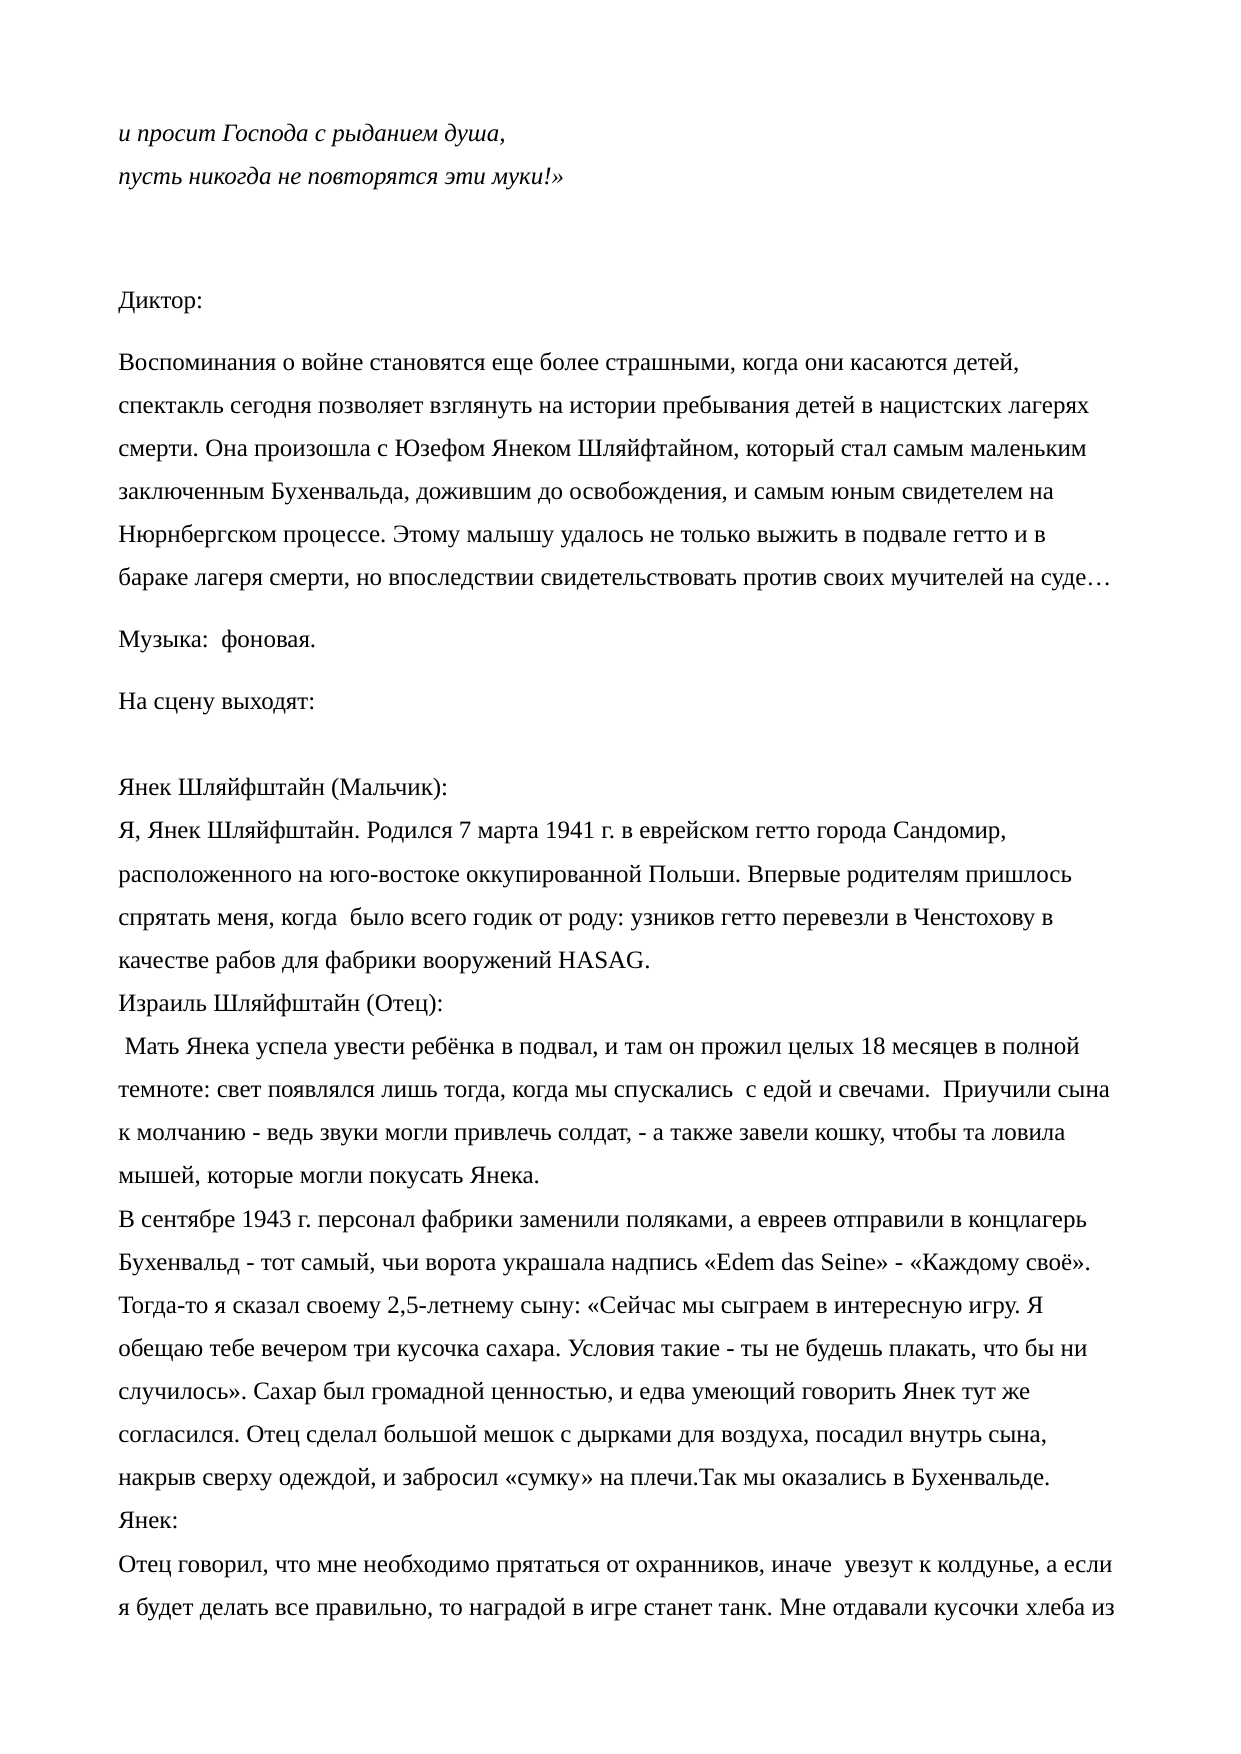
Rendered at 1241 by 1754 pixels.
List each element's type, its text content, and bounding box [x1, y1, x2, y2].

text Янек Шляйфштайн (Мальчик): [118, 772, 1122, 801]
text В сентябре 1943 г. персонал фабрики заменили поляками, а евреев отправили в концлагерь Бухенвальд - тот самый, чьи ворота украшала надпись «Edem das Seine» - «Каждому своё». Тогда-то я сказал своему 2,5-летнему сыну: «Сейчас мы сыграем в интересную игру. Я обещаю тебе вечером три кусочка сахара. Условия такие - ты не будешь плакать, что бы ни случилось». Сахар был громадной ценностью, и едва умеющий говорить Янек тут же согласился. Отец сделал большой мешок с дырками для воздуха, посадил внутрь сына, накрыв сверху одеждой, и забросил «сумку» на плечи.Так мы оказались в Бухенвальде. [118, 1204, 1122, 1491]
text Янек: [118, 1506, 1122, 1534]
text Я, Янек Шляйфштайн. Родился 7 марта 1941 г. в еврейском гетто города Сандомир, расположенного на юго-востоке оккупированной Польши. Впервые родителям пришлось спрятать меня, когда было всего годик от роду: узников гетто перевезли в Ченстохову в качестве рабов для фабрики вооружений HASAG. [118, 816, 1122, 974]
text Воспоминания о войне становятся еще более страшными, когда они касаются детей, спектакль сегодня позволяет взглянуть на истории пребывания детей в нацистских лагерях смерти. Она произошла с Юзефом Янеком Шляйфтайном, который стал самым маленьким заключенным Бухенвальда, дожившим до освобождения, и самым юным свидетелем на Нюрнбергском процессе. Этому малышу удалось не только выжить в подвале гетто и в бараке лагеря смерти, но впоследствии свидетельствовать против своих мучителей на суде… [118, 347, 1122, 591]
text Мать Янека успела увести ребёнка в подвал, и там он прожил целых 18 месяцев в полной темноте: свет появлялся лишь тогда, когда мы спускались с едой и свечами. Приучили сына к молчанию - ведь звуки могли привлечь солдат, - а также завели кошку, чтобы та ловила мышей, которые могли покусать Янека. [118, 1031, 1122, 1189]
text Музыка: фоновая. [118, 624, 1122, 653]
text Израиль Шляйфштайн (Отец): [118, 988, 1122, 1017]
text и просит Господа с рыданием душа, пусть никогда не повторятся эти муки!» [118, 118, 1122, 190]
text Отец говорил, что мне необходимо прятаться от охранников, иначе увезут к колдунье, а если я будет делать все правильно, то наградой в игре станет танк. Мне отдавали кусочки хлеба из [118, 1549, 1122, 1621]
text Диктор: [118, 285, 1122, 314]
text На сцену выходят: [118, 686, 1122, 715]
